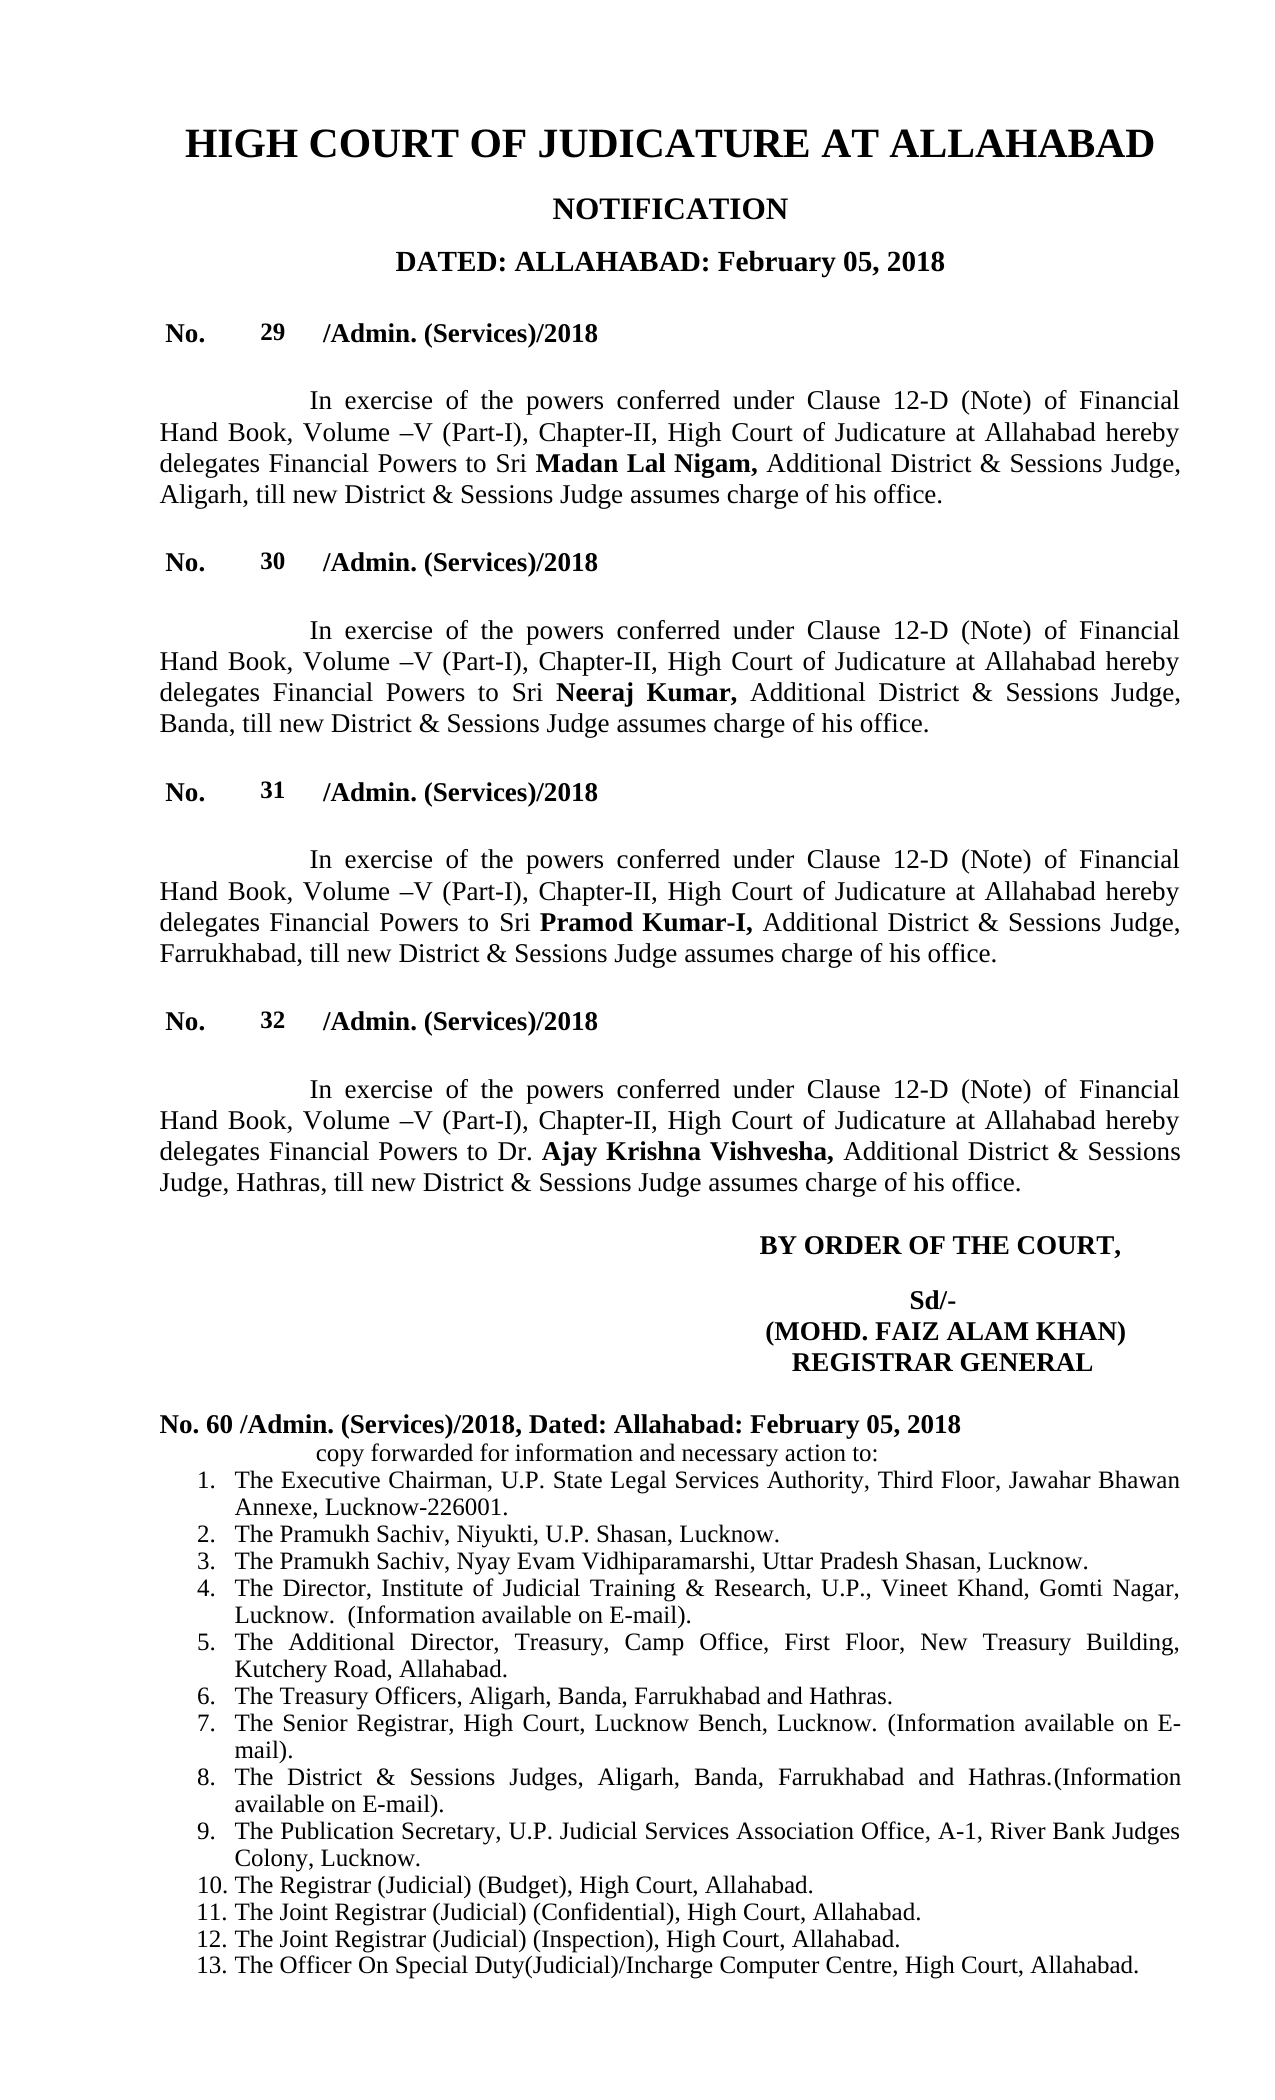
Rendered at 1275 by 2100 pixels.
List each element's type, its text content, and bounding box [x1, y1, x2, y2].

list The Officer On Special Duty(Judicial)/Incharge Computer Centre, High Court, Allahabad. [196, 1952, 1181, 1979]
table_header 30 [228, 540, 317, 583]
list The Director, Institute of Judicial Training & Research, U.P., Vineet Khand, Gomti Nagar, Lucknow. (Information available on E-mail). [197, 1575, 1181, 1629]
list The Registrar (Judicial) (Budget), High Court, Allahabad. [197, 1871, 1181, 1898]
table_header No. [159, 999, 228, 1042]
table_header 31 [228, 770, 317, 812]
subtitle DATED: ALLAHABAD: February 05, 2018 [159, 244, 1181, 277]
subtitle NOTIFICATION [159, 190, 1181, 226]
text In exercise of the powers conferred under Clause 12-D (Note) of Financial Hand Book, Volume –V (Part-I), Chapter-II, High Court of Judicature at Allahabad hereby delegates Financial Powers to Sri Madan Lal Nigam, Additional District & Sessions Judge, Aligarh, till new District & Sessions Judge assumes charge of his office. [159, 385, 1181, 509]
text REGISTRAR GENERAL [159, 1346, 1181, 1377]
table_header No. [159, 770, 228, 812]
list The Additional Director, Treasury, Camp Office, First Floor, New Treasury Building, Kutchery Road, Allahabad. [197, 1629, 1181, 1683]
text No. 60 /Admin. (Services)/2018, Dated: Allahabad: February 05, 2018 [159, 1409, 1183, 1440]
table_header 32 [228, 999, 317, 1042]
text BY ORDER OF THE COURT, [384, 1229, 1181, 1260]
table_header /Admin. (Services)/2018 [317, 999, 641, 1042]
table_header /Admin. (Services)/2018 [317, 311, 641, 353]
list The Publication Secretary, U.P. Judicial Services Association Office, A-1, River Bank Judges Colony, Lucknow. [197, 1817, 1181, 1871]
table_header No. [159, 311, 228, 353]
list The Senior Registrar, High Court, Lucknow Bench, Lucknow. (Information available on E-mail). [197, 1709, 1181, 1763]
list The Pramukh Sachiv, Niyukti, U.P. Shasan, Lucknow. [197, 1521, 1181, 1548]
table_header /Admin. (Services)/2018 [317, 540, 641, 583]
text HIGH COURT OF JUDICATURE AT ALLAHABAD [159, 118, 1181, 166]
text In exercise of the powers conferred under Clause 12-D (Note) of Financial Hand Book, Volume –V (Part-I), Chapter-II, High Court of Judicature at Allahabad hereby delegates Financial Powers to Dr. Ajay Krishna Vishvesha, Additional District & Sessions Judge, Hathras, till new District & Sessions Judge assumes charge of his office. [159, 1073, 1181, 1198]
text (MOHD. FAIZ ALAM KHAN) [159, 1315, 1181, 1346]
list The Executive Chairman, U.P. State Legal Services Authority, Third Floor, Jawahar Bhawan Annexe, Lucknow-226001. [197, 1467, 1181, 1521]
text copy forwarded for information and necessary action to: [159, 1440, 1181, 1467]
list The District & Sessions Judges, Aligarh, Banda, Farrukhabad and Hathras.(Information available on E-mail). [197, 1763, 1181, 1817]
text In exercise of the powers conferred under Clause 12-D (Note) of Financial Hand Book, Volume –V (Part-I), Chapter-II, High Court of Judicature at Allahabad hereby delegates Financial Powers to Sri Neeraj Kumar, Additional District & Sessions Judge, Banda, till new District & Sessions Judge assumes charge of his office. [159, 614, 1181, 739]
list The Pramukh Sachiv, Nyay Evam Vidhiparamarshi, Uttar Pradesh Shasan, Lucknow. [197, 1548, 1181, 1575]
text Sd/- [159, 1284, 1181, 1315]
list The Joint Registrar (Judicial) (Inspection), High Court, Allahabad. [196, 1925, 1181, 1952]
list The Treasury Officers, Aligarh, Banda, Farrukhabad and Hathras. [197, 1683, 1181, 1709]
text In exercise of the powers conferred under Clause 12-D (Note) of Financial Hand Book, Volume –V (Part-I), Chapter-II, High Court of Judicature at Allahabad hereby delegates Financial Powers to Sri Pramod Kumar-I, Additional District & Sessions Judge, Farrukhabad, till new District & Sessions Judge assumes charge of his office. [159, 844, 1181, 968]
table_header 29 [228, 311, 317, 353]
table_header /Admin. (Services)/2018 [317, 770, 641, 812]
table_header No. [159, 540, 228, 583]
list The Joint Registrar (Judicial) (Confidential), High Court, Allahabad. [196, 1898, 1181, 1925]
